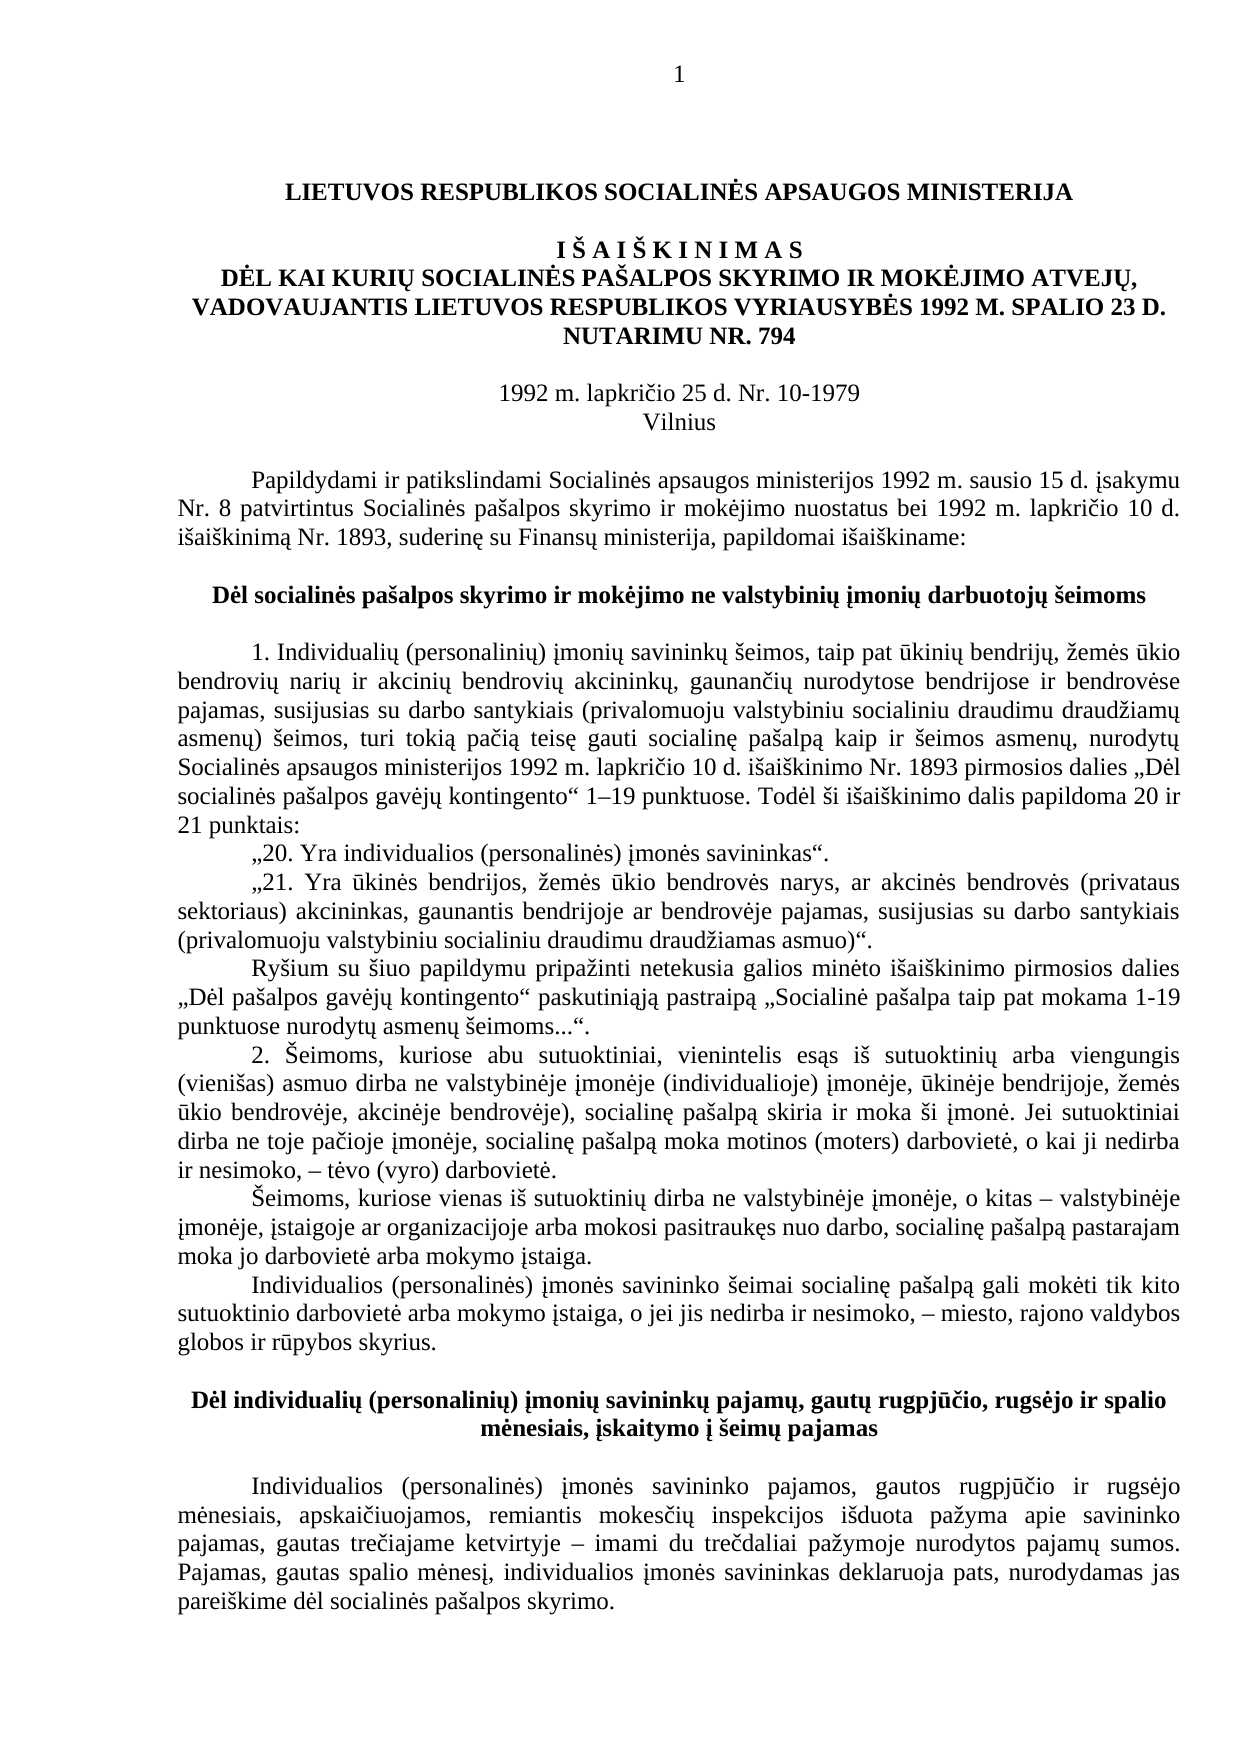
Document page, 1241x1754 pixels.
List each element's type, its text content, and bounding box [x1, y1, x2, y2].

text Individualios (personalinės) įmonės savininko šeimai socialinę pašalpą gali mokėti tik kito sutuoktinio darbovietė arba mokymo įstaiga, o jei jis nedirba ir nesimoko, – miesto, rajono valdybos globos ir rūpybos skyrius. [177, 1270, 1181, 1356]
text Dėl individualių (personalinių) įmonių savininkų pajamų, gautų rugpjūčio, rugsėjo ir spalio mėnesiais, įskaitymo į šeimų pajamas [177, 1385, 1181, 1442]
text 1992 m. lapkričio 25 d. Nr. 10-1979 [177, 378, 1181, 407]
text 1. Individualių (personalinių) įmonių savininkų šeimos, taip pat ūkinių bendrijų, žemės ūkio bendrovių narių ir akcinių bendrovių akcininkų, gaunančių nurodytose bendrijose ir bendrovėse pajamas, susijusias su darbo santykiais (privalomuoju valstybiniu socialiniu draudimu draudžiamų asmenų) šeimos, turi tokią pačią teisę gauti socialinę pašalpą kaip ir šeimos asmenų, nurodytų Socialinės apsaugos ministerijos 1992 m. lapkričio 10 d. išaiškinimo Nr. 1893 pirmosios dalies „Dėl socialinės pašalpos gavėjų kontingento“ 1–19 punktuose. Todėl ši išaiškinimo dalis papildoma 20 ir 21 punktais: [177, 637, 1181, 838]
text LIETUVOS RESPUBLIKOS SOCIALINĖS APSAUGOS MINISTERIJA [177, 177, 1181, 206]
text Dėl socialinės pašalpos skyrimo ir mokėjimo ne valstybinių įmonių darbuotojų šeimoms [177, 580, 1181, 608]
text „21. Yra ūkinės bendrijos, žemės ūkio bendrovės narys, ar akcinės bendrovės (privataus sektoriaus) akcininkas, gaunantis bendrijoje ar bendrovėje pajamas, susijusias su darbo santykiais (privalomuoju valstybiniu socialiniu draudimu draudžiamas asmuo)“. [177, 867, 1181, 953]
text Papildydami ir patikslindami Socialinės apsaugos ministerijos 1992 m. sausio 15 d. įsakymu Nr. 8 patvirtintus Socialinės pašalpos skyrimo ir mokėjimo nuostatus bei 1992 m. lapkričio 10 d. išaiškinimą Nr. 1893, suderinę su Finansų ministerija, papildomai išaiškiname: [177, 465, 1181, 551]
text 2. Šeimoms, kuriose abu sutuoktiniai, vienintelis esąs iš sutuoktinių arba viengungis (vienišas) asmuo dirba ne valstybinėje įmonėje (individualioje) įmonėje, ūkinėje bendrijoje, žemės ūkio bendrovėje, akcinėje bendrovėje), socialinę pašalpą skiria ir moka ši įmonė. Jei sutuoktiniai dirba ne toje pačioje įmonėje, socialinę pašalpą moka motinos (moters) darbovietė, o kai ji nedirba ir nesimoko, – tėvo (vyro) darbovietė. [177, 1040, 1181, 1183]
text „20. Yra individualios (personalinės) įmonės savininkas“. [177, 838, 1181, 867]
text I Š A I Š K I N I M A S [177, 235, 1181, 263]
text Individualios (personalinės) įmonės savininko pajamos, gautos rugpjūčio ir rugsėjo mėnesiais, apskaičiuojamos, remiantis mokesčių inspekcijos išduota pažyma apie savininko pajamas, gautas trečiajame ketvirtyje – imami du trečdaliai pažymoje nurodytos pajamų sumos. Pajamas, gautas spalio mėnesį, individualios įmonės savininkas deklaruoja pats, nurodydamas jas pareiškime dėl socialinės pašalpos skyrimo. [177, 1471, 1181, 1615]
text Šeimoms, kuriose vienas iš sutuoktinių dirba ne valstybinėje įmonėje, o kitas – valstybinėje įmonėje, įstaigoje ar organizacijoje arba mokosi pasitraukęs nuo darbo, socialinę pašalpą pastarajam moka jo darbovietė arba mokymo įstaiga. [177, 1183, 1181, 1270]
text Ryšium su šiuo papildymu pripažinti netekusia galios minėto išaiškinimo pirmosios dalies „Dėl pašalpos gavėjų kontingento“ paskutiniąją pastraipą „Socialinė pašalpa taip pat mokama 1-19 punktuose nurodytų asmenų šeimoms...“. [177, 953, 1181, 1040]
text DĖL KAI KURIŲ SOCIALINĖS PAŠALPOS SKYRIMO IR MOKĖJIMO ATVEJŲ, VADOVAUJANTIS LIETUVOS RESPUBLIKOS VYRIAUSYBĖS 1992 M. SPALIO 23 D. NUTARIMU NR. 794 [177, 263, 1181, 350]
text Vilnius [177, 407, 1181, 436]
